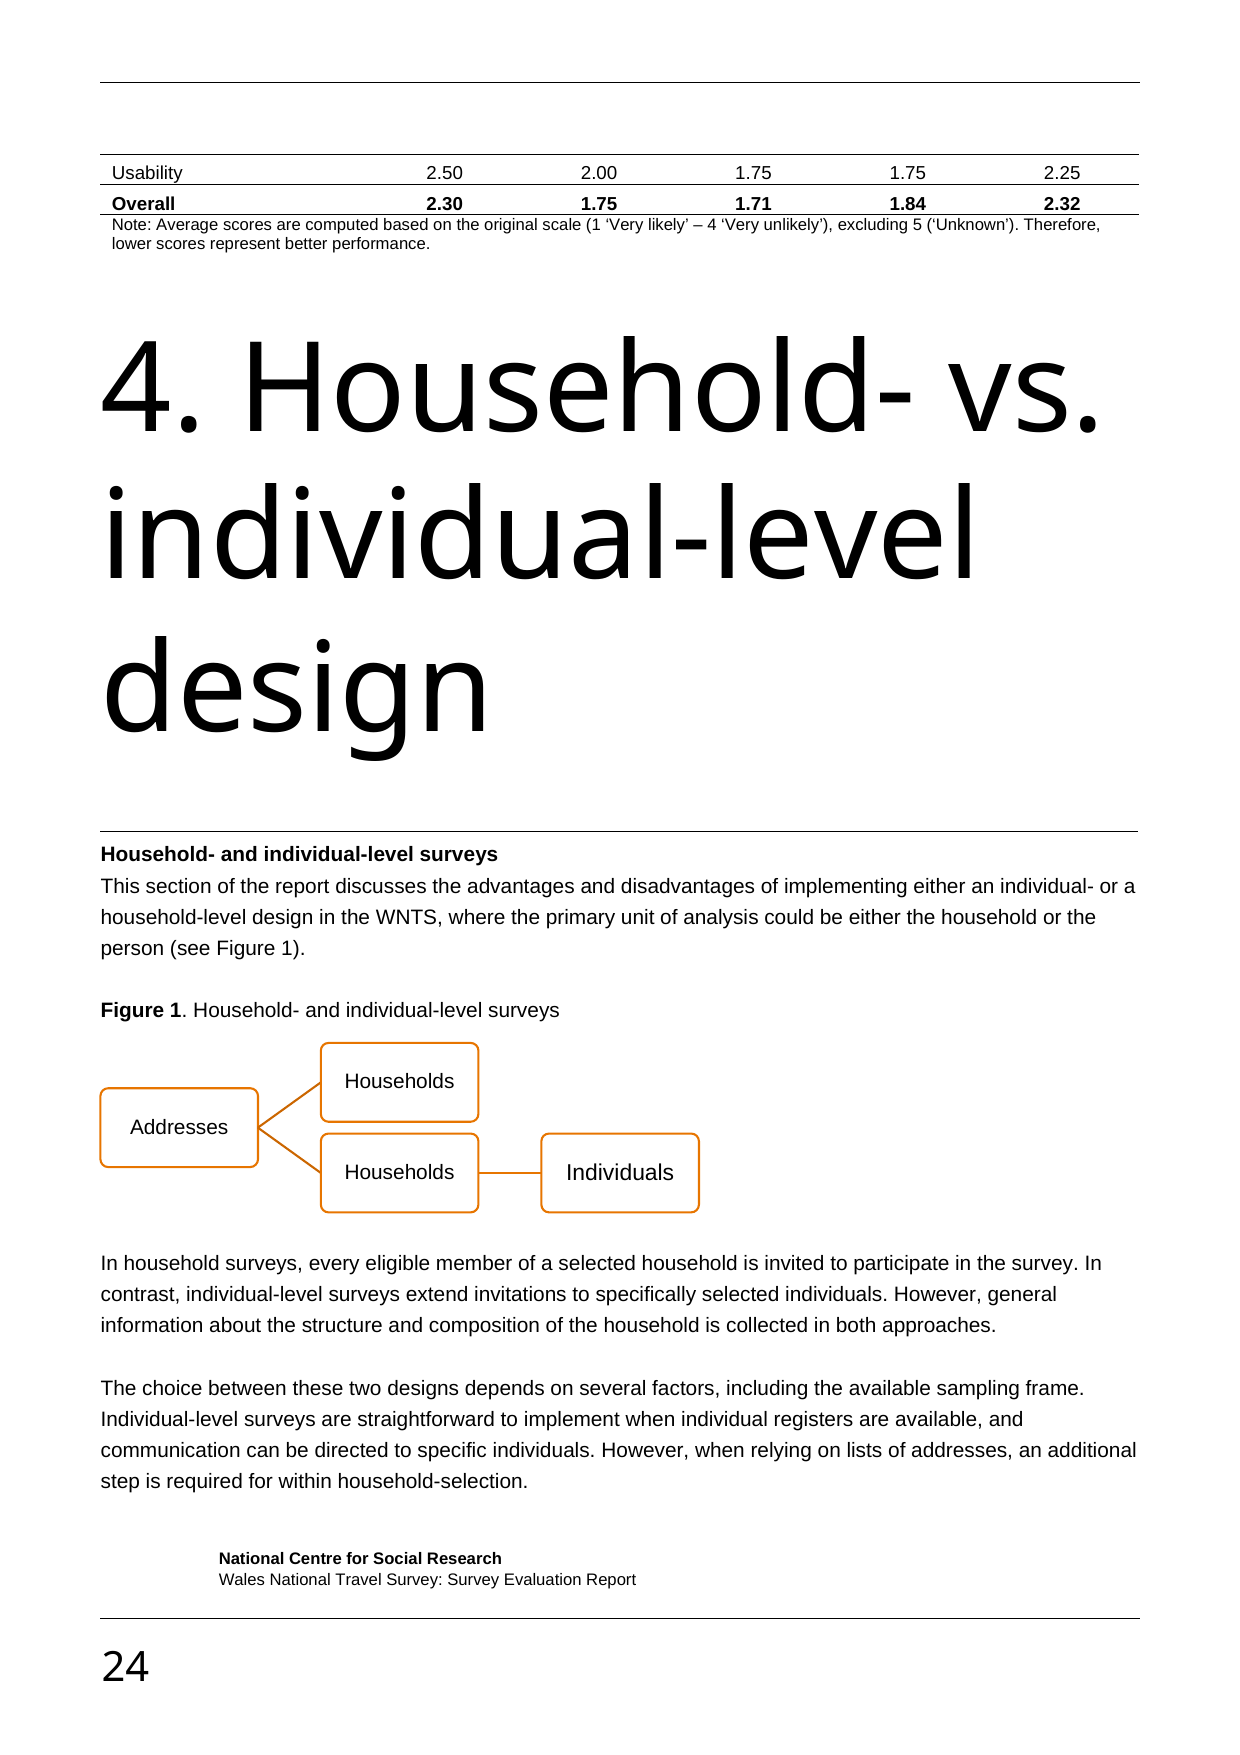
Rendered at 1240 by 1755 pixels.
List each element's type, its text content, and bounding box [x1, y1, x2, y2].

table_cell Overall [100, 185, 367, 214]
table_cell 2.50 [367, 155, 522, 184]
text This section of the report discusses the advantages and disadvantages of implementing either an individual- or a household-level design in the WNTS, where the primary unit of analysis could be either the household or the person (see Figure 1). [100, 873, 1139, 960]
text In household surveys, every eligible member of a selected household is invited to participate in the survey. In contrast, individual-level surveys extend invitations to specifically selected individuals. However, general information about the structure and composition of the household is collected in both approaches. [100, 1251, 1139, 1337]
table_cell [100, 832, 1138, 842]
table_header Household- vs. individual-level design [100, 309, 1138, 831]
table_cell Usability [100, 155, 367, 184]
table_cell Note: Average scores are computed based on the original scale (1 ‘Very likely’ – 4 ‘Very unlikely’), excluding 5 (‘Unknown’). Therefore, lower scores represent better performance. [100, 215, 1139, 253]
table_cell 1.71 [676, 185, 830, 214]
table_cell 1.75 [830, 155, 985, 184]
subtitle Household- and individual-level surveys [100, 842, 1139, 866]
table_cell 2.25 [985, 155, 1139, 184]
table_cell 2.30 [367, 185, 522, 214]
table_cell 2.32 [985, 185, 1139, 214]
table_cell 2.00 [522, 155, 676, 184]
table_cell 1.84 [830, 185, 985, 214]
text Figure 1. Household- and individual-level surveys [100, 998, 814, 1022]
text The choice between these two designs depends on several factors, including the available sampling frame. Individual-level surveys are straightforward to implement when individual registers are available, and communication can be directed to specific individuals. However, when relying on lists of addresses, an additional step is required for within household-selection. [100, 1376, 1139, 1493]
table_cell 1.75 [522, 185, 676, 214]
table_cell 1.75 [676, 155, 830, 184]
